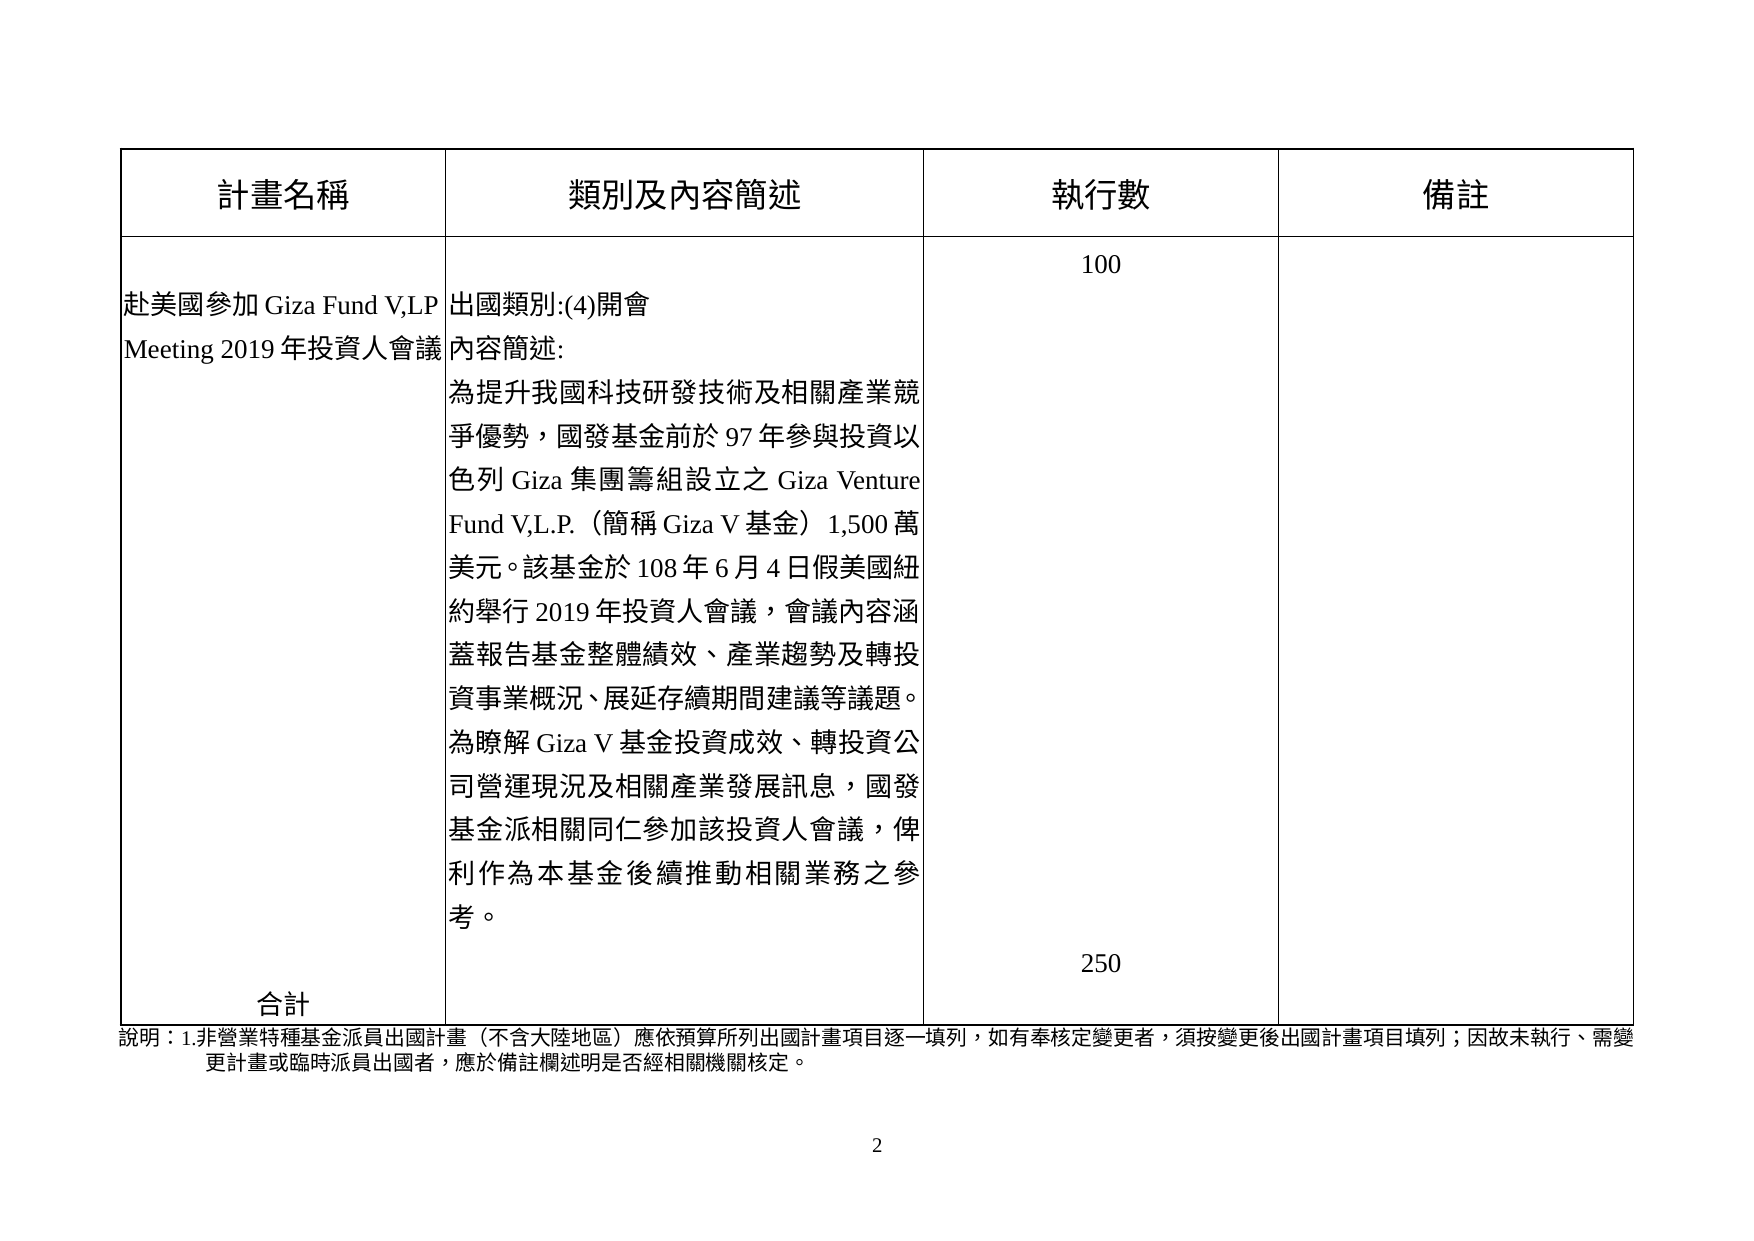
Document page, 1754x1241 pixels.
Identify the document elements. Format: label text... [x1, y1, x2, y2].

table_header 執行數 [924, 150, 1278, 236]
table_cell 出國類別:(4)開會 內容簡述: 為提升我國科技研發技術及相關產業競爭優勢，國發基金前於97年參與投資以色列Giza集團籌組設立之Giza Venture Fund V,L.P.（簡稱Giza V基金）1,500萬美元。該基金於108年6月4日假美國紐約舉行2019年投資人會議，會議內容涵蓋報告基金整體績效、產業趨勢及轉投資事業概況、展延存續期間建議等議題。為瞭解Giza V基金投資成效、轉投資公司營運現況及相關產業發展訊息，國發基金派相關同仁參加該投資人會議，俾利作為本基金後續推動相關業務之參考。 [446, 237, 923, 1023]
table_header 類別及內容簡述 [446, 150, 923, 236]
text 說明：1.非營業特種基金派員出國計畫（不含大陸地區）應依預算所列出國計畫項目逐一填列，如有奉核定變更者，須按變更後出國計畫項目填列；因故未執行、需變更計畫或臨時派員出國者，應於備註欄述明是否經相關機關核定。 [118, 1026, 1639, 1076]
table_header 計畫名稱 [122, 150, 445, 236]
table_cell 100 250 [924, 237, 1278, 1023]
table_cell 赴美國參加Giza Fund V,LP Meeting 2019年投資人會議 合計 [122, 237, 445, 1023]
table_cell [1279, 237, 1633, 1023]
table_header 備註 [1279, 150, 1633, 236]
